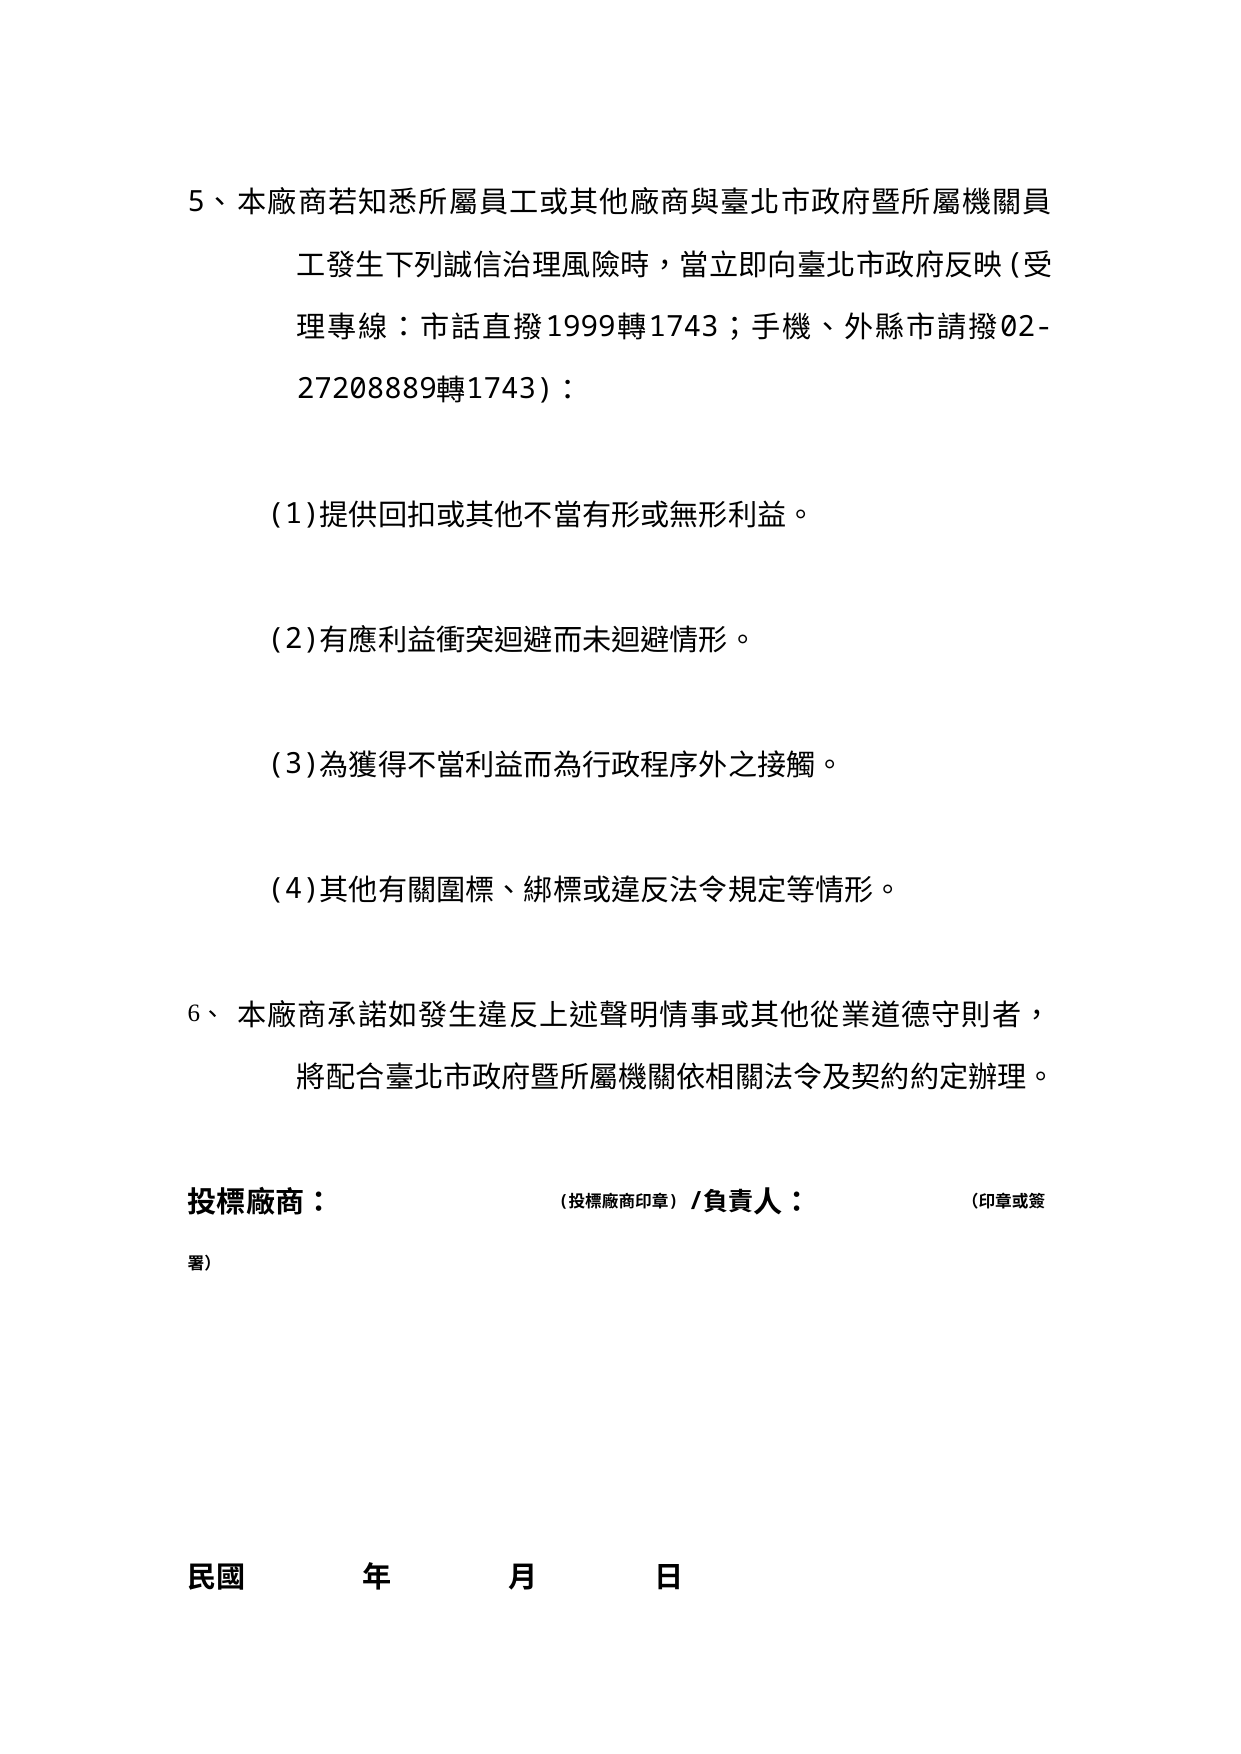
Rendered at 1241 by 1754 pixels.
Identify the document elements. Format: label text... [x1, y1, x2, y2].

list 本廠商若知悉所屬員工或其他廠商與臺北市政府暨所屬機關員工發生下列誠信治理風險時，當立即向臺北市政府反映(受理專線：市話直撥1999轉1743；手機、外縣市請撥02-27208889轉1743)： [187, 158, 1053, 408]
list 為獲得不當利益而為行政程序外之接觸。 [267, 721, 1053, 783]
list 本廠商承諾如發生違反上述聲明情事或其他從業道德守則者，將配合臺北市政府暨所屬機關依相關法令及契約約定辦理。 [187, 971, 1053, 1096]
text 民國 年 月 日 [187, 1533, 1053, 1596]
text 投標廠商： (投標廠商印章) /負責人： （印章或簽署） [187, 1158, 1053, 1283]
list 提供回扣或其他不當有形或無形利益。 [267, 471, 1053, 533]
list 有應利益衝突迴避而未迴避情形。 [267, 596, 1053, 658]
list 其他有關圍標、綁標或違反法令規定等情形。 [267, 846, 1053, 908]
